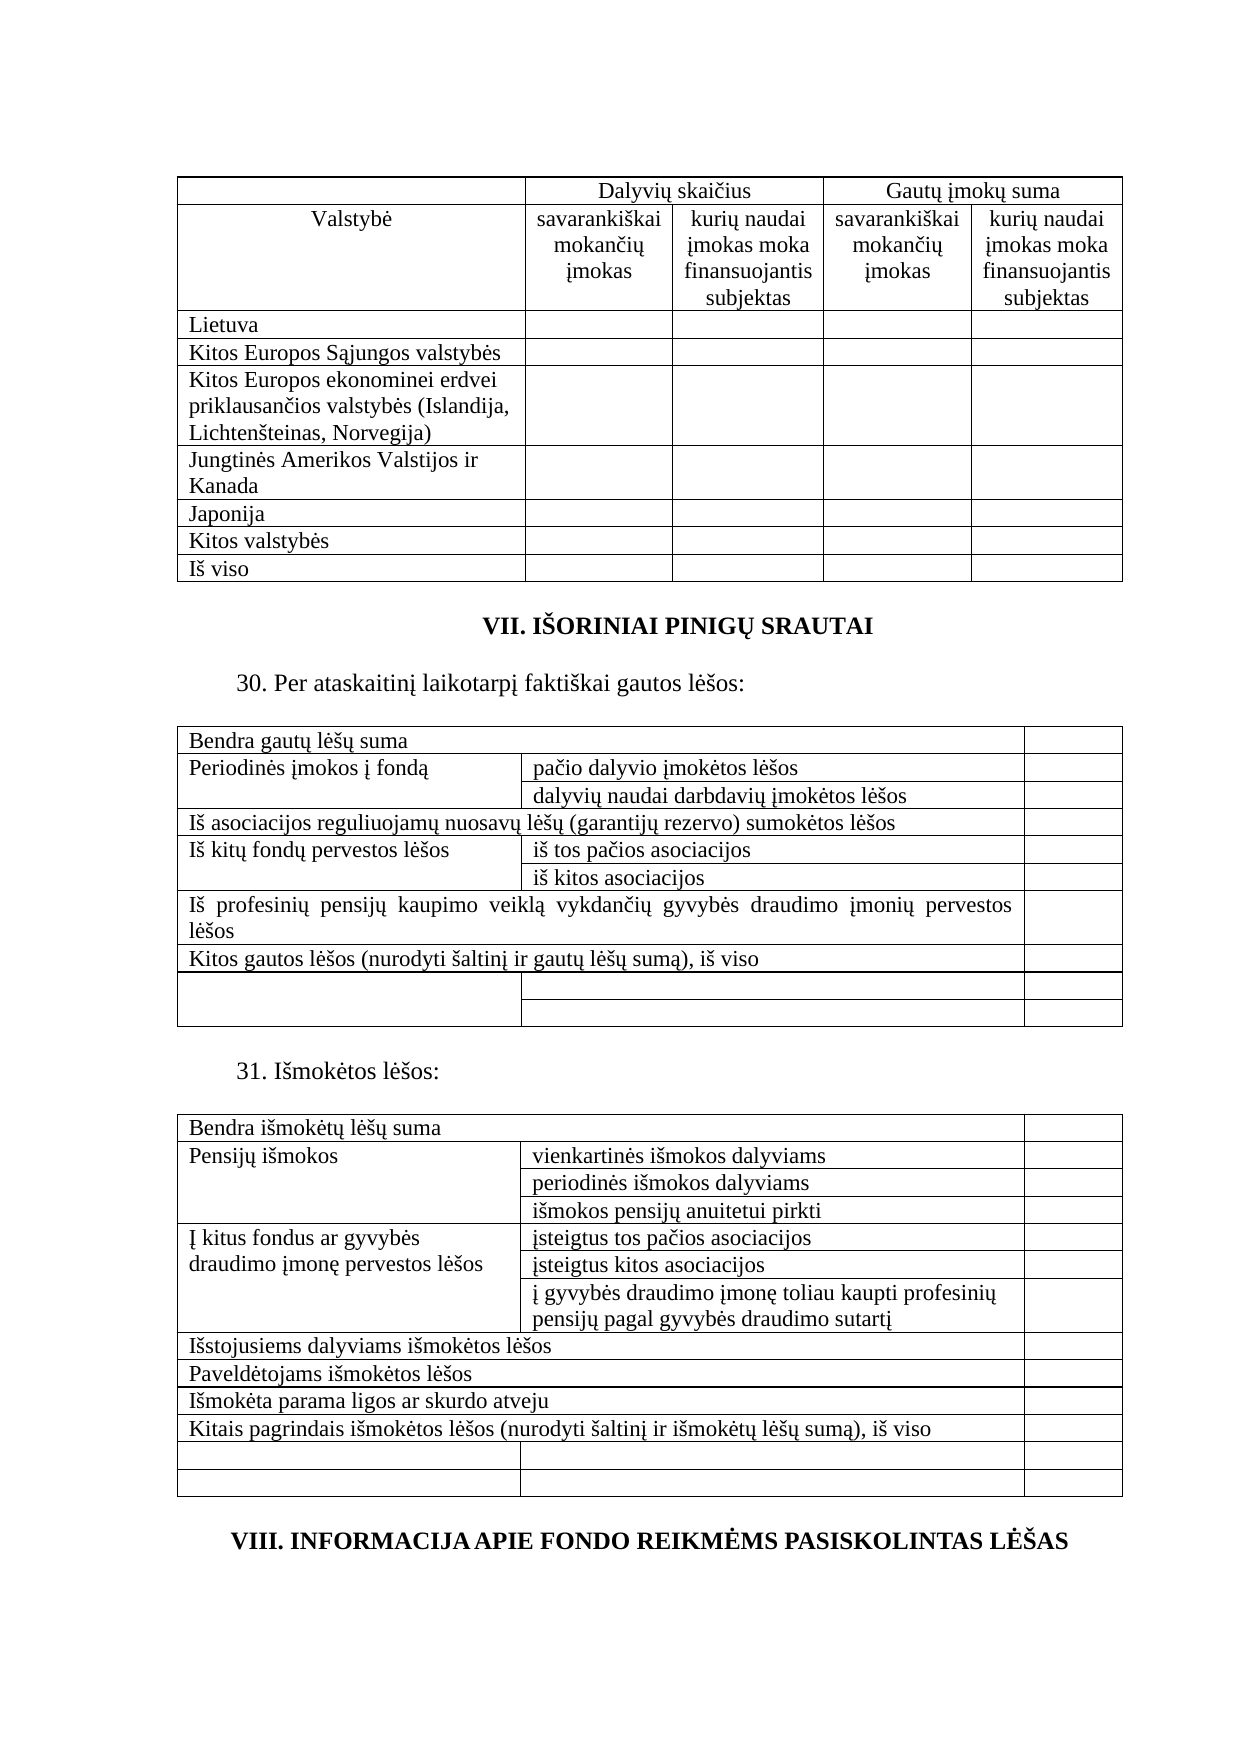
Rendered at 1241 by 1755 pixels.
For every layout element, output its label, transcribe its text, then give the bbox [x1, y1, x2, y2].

table_cell [824, 366, 971, 445]
table_cell [1025, 1442, 1122, 1468]
table_cell [1025, 1224, 1122, 1250]
table_header Gautų įmokų suma [824, 178, 1122, 204]
table_cell dalyvių naudai darbdavių įmokėtos lėšos [522, 782, 1024, 808]
table_cell [824, 446, 971, 499]
text 31. Išmokėtos lėšos: [177, 1056, 1122, 1085]
table_cell [673, 339, 823, 365]
table_cell Iš profesinių pensijų kaupimo veiklą vykdančių gyvybės draudimo įmonių pervestos lėšos [178, 891, 1024, 944]
table_cell [972, 366, 1122, 445]
table_cell Iš kitų fondų pervestos lėšos [178, 836, 521, 890]
text VII. išoriniai PINIGŲ SRAUTAI [177, 611, 1122, 639]
table_cell Iš asociacijos reguliuojamų nuosavų lėšų (garantijų rezervo) sumokėtos lėšos [178, 809, 1024, 835]
table_header Bendra gautų lėšų suma [178, 727, 1024, 753]
table_cell kurių naudai įmokas moka finansuojantis subjektas [972, 205, 1122, 310]
table_cell [824, 339, 971, 365]
table_cell [178, 1470, 520, 1496]
table_cell [526, 500, 672, 526]
table_cell [1025, 754, 1122, 781]
table_cell [1025, 836, 1122, 863]
table_cell [521, 1470, 1024, 1496]
table_cell Japonija [178, 500, 525, 526]
table_cell [1025, 782, 1122, 808]
table_cell [673, 366, 823, 445]
table_cell [1025, 1360, 1122, 1386]
text 30. Per ataskaitinį laikotarpį faktiškai gautos lėšos: [177, 668, 1122, 697]
table_cell Į kitus fondus ar gyvybės draudimo įmonę pervestos lėšos [178, 1224, 520, 1332]
table_cell [972, 527, 1122, 554]
table_cell Lietuva [178, 311, 525, 338]
table_cell Pensijų išmokos [178, 1142, 520, 1223]
table_cell Iš viso [178, 555, 525, 581]
table_cell Valstybė [178, 205, 525, 310]
table_header Dalyvių skaičius [526, 178, 823, 204]
table_cell [526, 446, 672, 499]
table_cell [972, 446, 1122, 499]
table_header [1025, 727, 1122, 753]
table_cell [972, 500, 1122, 526]
table_cell [1025, 891, 1122, 944]
table_cell iš kitos asociacijos [522, 864, 1024, 890]
table_cell [824, 311, 971, 338]
table_cell [526, 366, 672, 445]
table_cell vienkartinės išmokos dalyviams [521, 1142, 1024, 1168]
table_cell [1025, 973, 1122, 999]
table_cell Jungtinės Amerikos Valstijos ir Kanada [178, 446, 525, 499]
table_cell [526, 311, 672, 338]
table_cell Paveldėtojams išmokėtos lėšos [178, 1360, 1024, 1386]
table_cell [522, 973, 1024, 999]
table_cell [1025, 1415, 1122, 1441]
table_cell [1025, 1470, 1122, 1496]
table_cell [972, 339, 1122, 365]
table_cell [673, 311, 823, 338]
table_header [1025, 1115, 1122, 1141]
table_cell savarankiškai mokančių įmokas [526, 205, 672, 310]
table_cell [526, 555, 672, 581]
table_cell [522, 1000, 1024, 1026]
table_cell [673, 555, 823, 581]
table_cell Kitais pagrindais išmokėtos lėšos (nurodyti šaltinį ir išmokėtų lėšų sumą), iš viso [178, 1415, 1024, 1441]
table_cell [526, 527, 672, 554]
text VIII. INFORMACIJA APIE FONDO REIKMĖMS PASISKOLINTAS LĖŠAS [177, 1526, 1122, 1554]
table_cell [673, 446, 823, 499]
table_cell periodinės išmokos dalyviams [521, 1169, 1024, 1196]
table_cell kurių naudai įmokas moka finansuojantis subjektas [673, 205, 823, 310]
table_cell [1025, 1000, 1122, 1026]
table_cell įsteigtus tos pačios asociacijos [521, 1224, 1024, 1250]
table_cell Periodinės įmokos į fondą [178, 754, 521, 808]
table_cell [1025, 945, 1122, 971]
table_cell [1025, 1142, 1122, 1168]
table_cell Išstojusiems dalyviams išmokėtos lėšos [178, 1333, 1024, 1359]
table_cell iš tos pačios asociacijos [522, 836, 1024, 863]
table_cell savarankiškai mokančių įmokas [824, 205, 971, 310]
table_cell pačio dalyvio įmokėtos lėšos [522, 754, 1024, 781]
table_cell [824, 527, 971, 554]
table_cell [972, 311, 1122, 338]
table_cell Kitos valstybės [178, 527, 525, 554]
table_cell Kitos Europos Sąjungos valstybės [178, 339, 525, 365]
table_cell [526, 339, 672, 365]
table_cell [824, 555, 971, 581]
table_cell [1025, 809, 1122, 835]
table_cell Išmokėta parama ligos ar skurdo atveju [178, 1388, 1024, 1414]
table_cell į gyvybės draudimo įmonę toliau kaupti profesinių pensijų pagal gyvybės draudimo sutartį [521, 1279, 1024, 1332]
table_cell [521, 1442, 1024, 1468]
table_cell [972, 555, 1122, 581]
table_header [178, 178, 525, 204]
table_cell [1025, 1197, 1122, 1223]
table_cell [824, 500, 971, 526]
table_cell [1025, 1388, 1122, 1414]
table_cell [1025, 1251, 1122, 1278]
table_cell Kitos gautos lėšos (nurodyti šaltinį ir gautų lėšų sumą), iš viso [178, 945, 1024, 971]
table_cell [178, 1442, 520, 1468]
table_cell [1025, 1169, 1122, 1196]
table_cell [178, 973, 521, 1026]
table_cell išmokos pensijų anuitetui pirkti [521, 1197, 1024, 1223]
table_cell [1025, 1279, 1122, 1332]
table_cell [1025, 864, 1122, 890]
table_header Bendra išmokėtų lėšų suma [178, 1115, 1024, 1141]
table_cell [1025, 1333, 1122, 1359]
table_cell [673, 527, 823, 554]
table_cell įsteigtus kitos asociacijos [521, 1251, 1024, 1278]
table_cell [673, 500, 823, 526]
table_cell Kitos Europos ekonominei erdvei priklausančios valstybės (Islandija, Lichtenšteinas, Norvegija) [178, 366, 525, 445]
